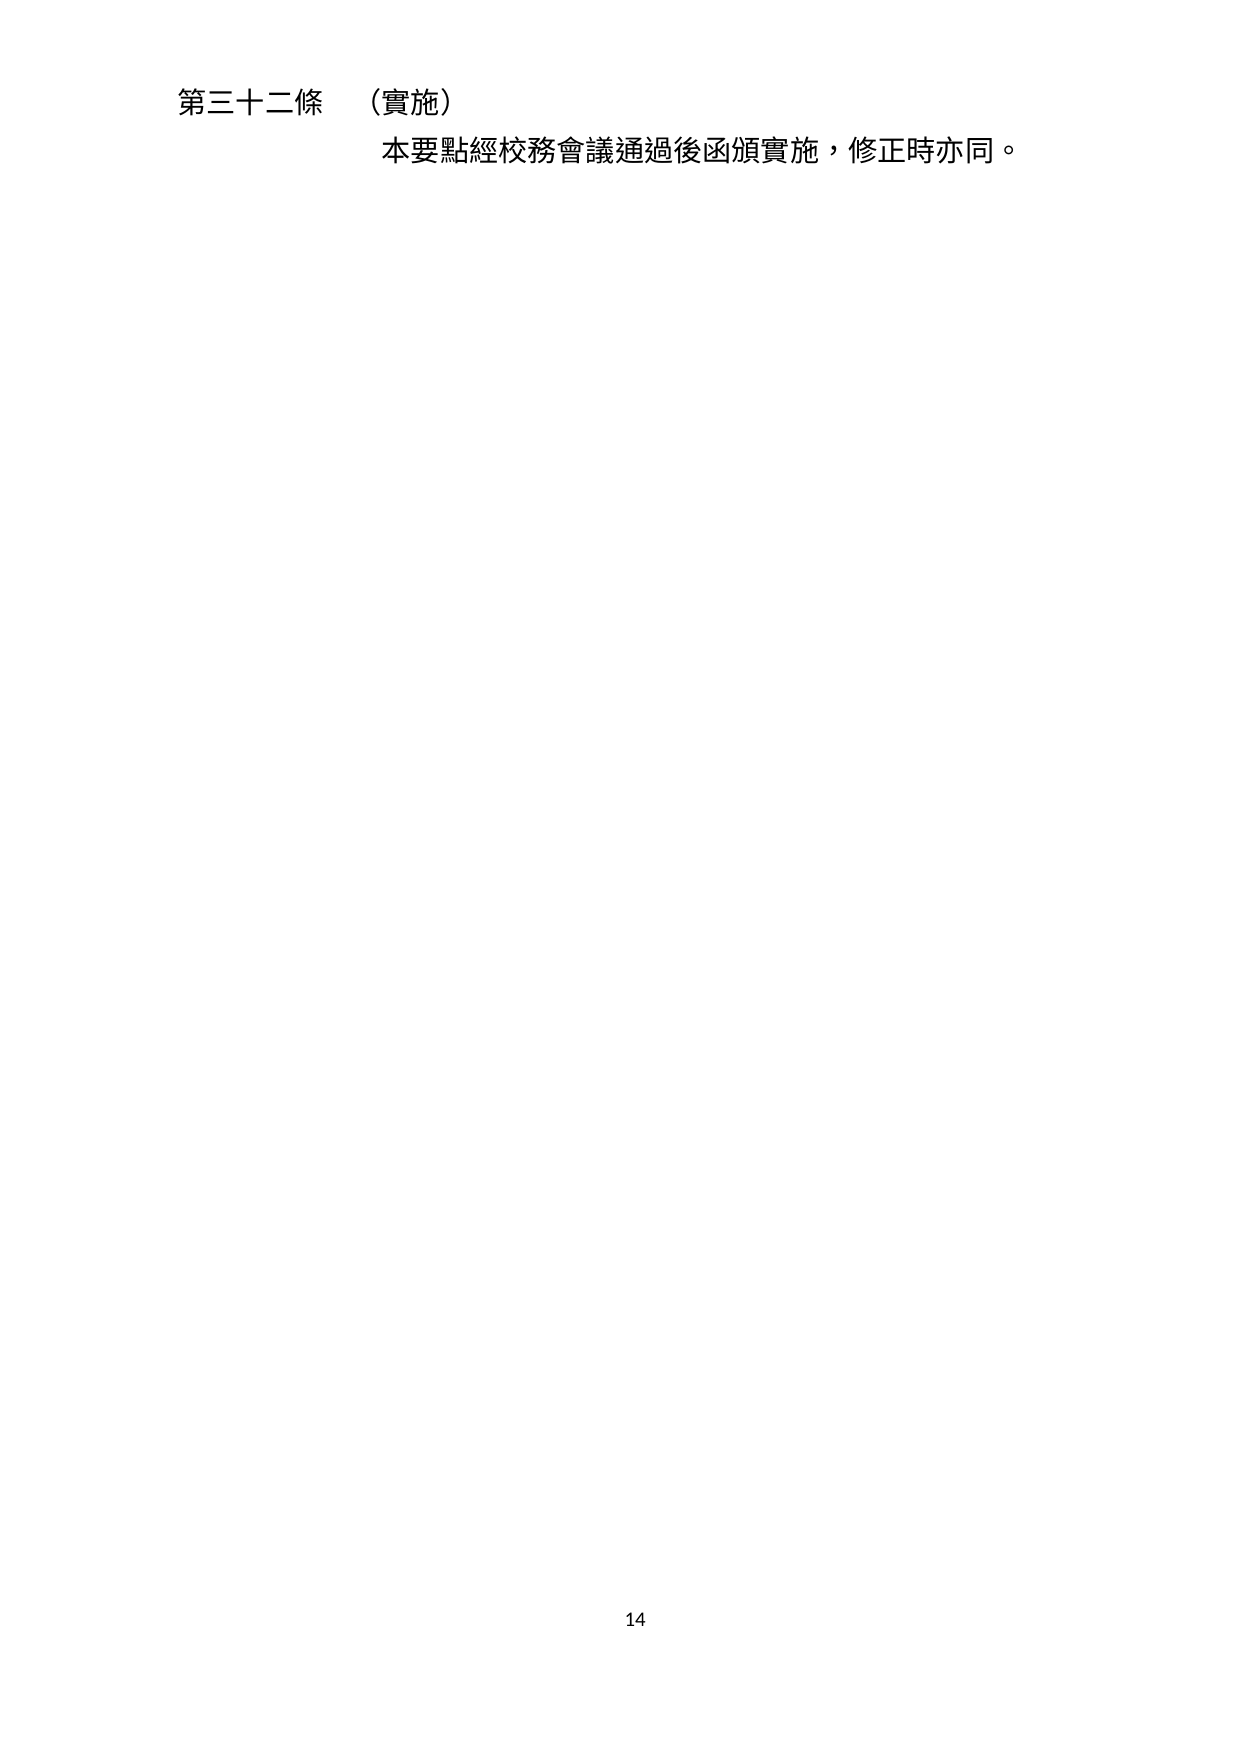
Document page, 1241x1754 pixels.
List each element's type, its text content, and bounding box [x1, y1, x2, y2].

text 第三十二條 （實施） [177, 75, 1092, 123]
text 本要點經校務會議通過後函頒實施，修正時亦同。 [177, 123, 1092, 171]
